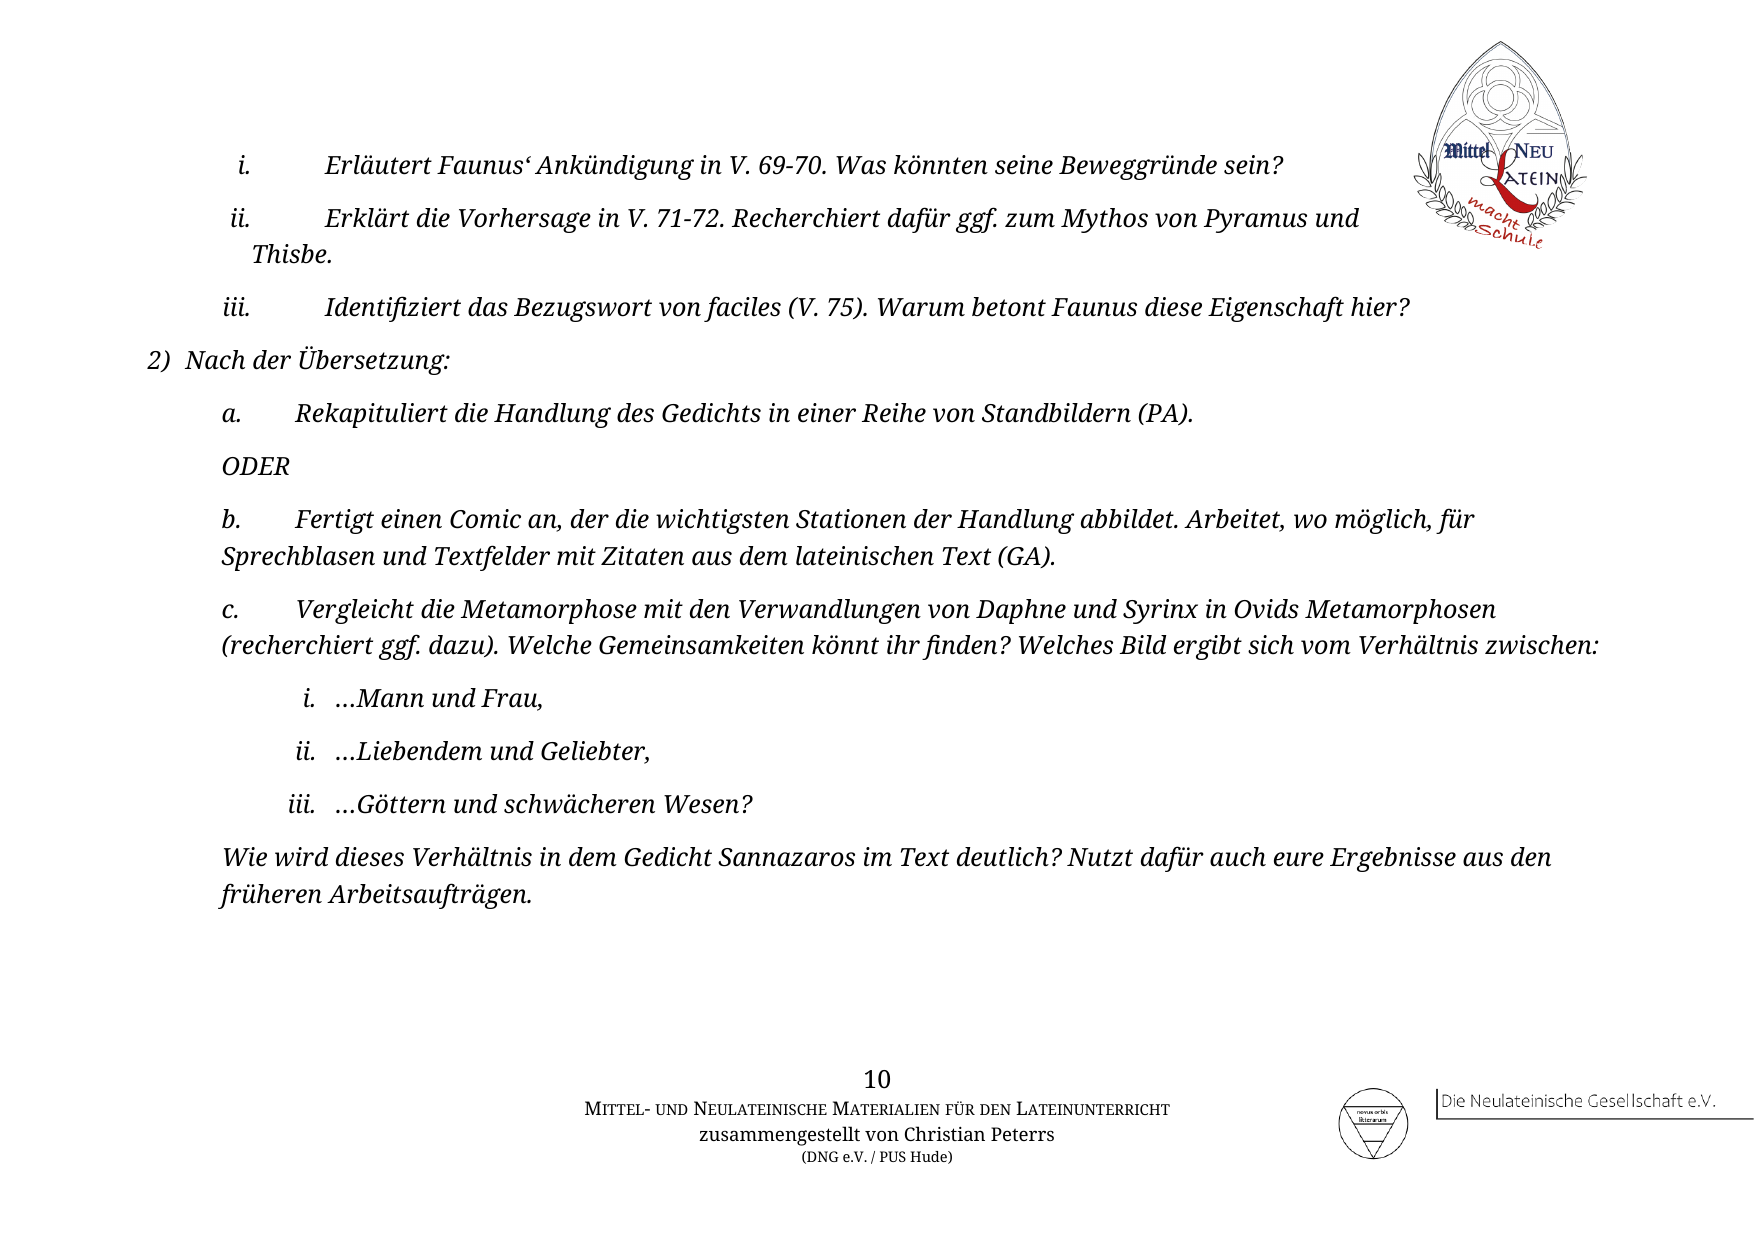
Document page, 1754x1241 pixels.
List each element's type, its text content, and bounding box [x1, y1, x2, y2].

list Erklärt die Vorhersage in V. 71-72. Recherchiert dafür ggf. zum Mythos von Pyramus und Thisbe. [251, 201, 1606, 235]
list Erläutert Faunus‘ Ankündigung in V. 69-70. Was könnten seine Beweggründe sein? [251, 148, 1606, 182]
list ODER [221, 413, 1606, 447]
list …Göttern und schwächeren Wesen? [316, 751, 1606, 784]
list Fertigt einen Comic an, der die wichtigsten Stationen der Handlung abbildet. Arbeitet, wo möglich, für Sprechblasen und Textfelder mit Zitaten aus dem lateinischen Text (GA). [221, 466, 1606, 536]
list …Liebendem und Geliebter, [316, 697, 1606, 732]
list …Mann und Frau, [316, 644, 1606, 678]
list Nach der Übersetzung: [148, 307, 1606, 341]
list Identifiziert das Bezugswort von faciles (V. 75). Warum betont Faunus diese Eigenschaft hier? [251, 254, 1606, 288]
list Vergleicht die Metamorphose mit den Verwandlungen von Daphne und Syrinx in Ovids Metamorphosen (recherchiert ggf. dazu). Welche Gemeinsamkeiten könnt ihr finden? Welches Bild ergibt sich vom Verhältnis zwischen: [221, 555, 1606, 626]
list Wie wird dieses Verhältnis in dem Gedicht Sannazaros im Text deutlich? Nutzt dafür auch eure Ergebnisse aus den früheren Arbeitsaufträgen. [221, 803, 1606, 874]
list Rekapituliert die Handlung des Gedichts in einer Reihe von Standbildern (PA). [221, 360, 1606, 394]
